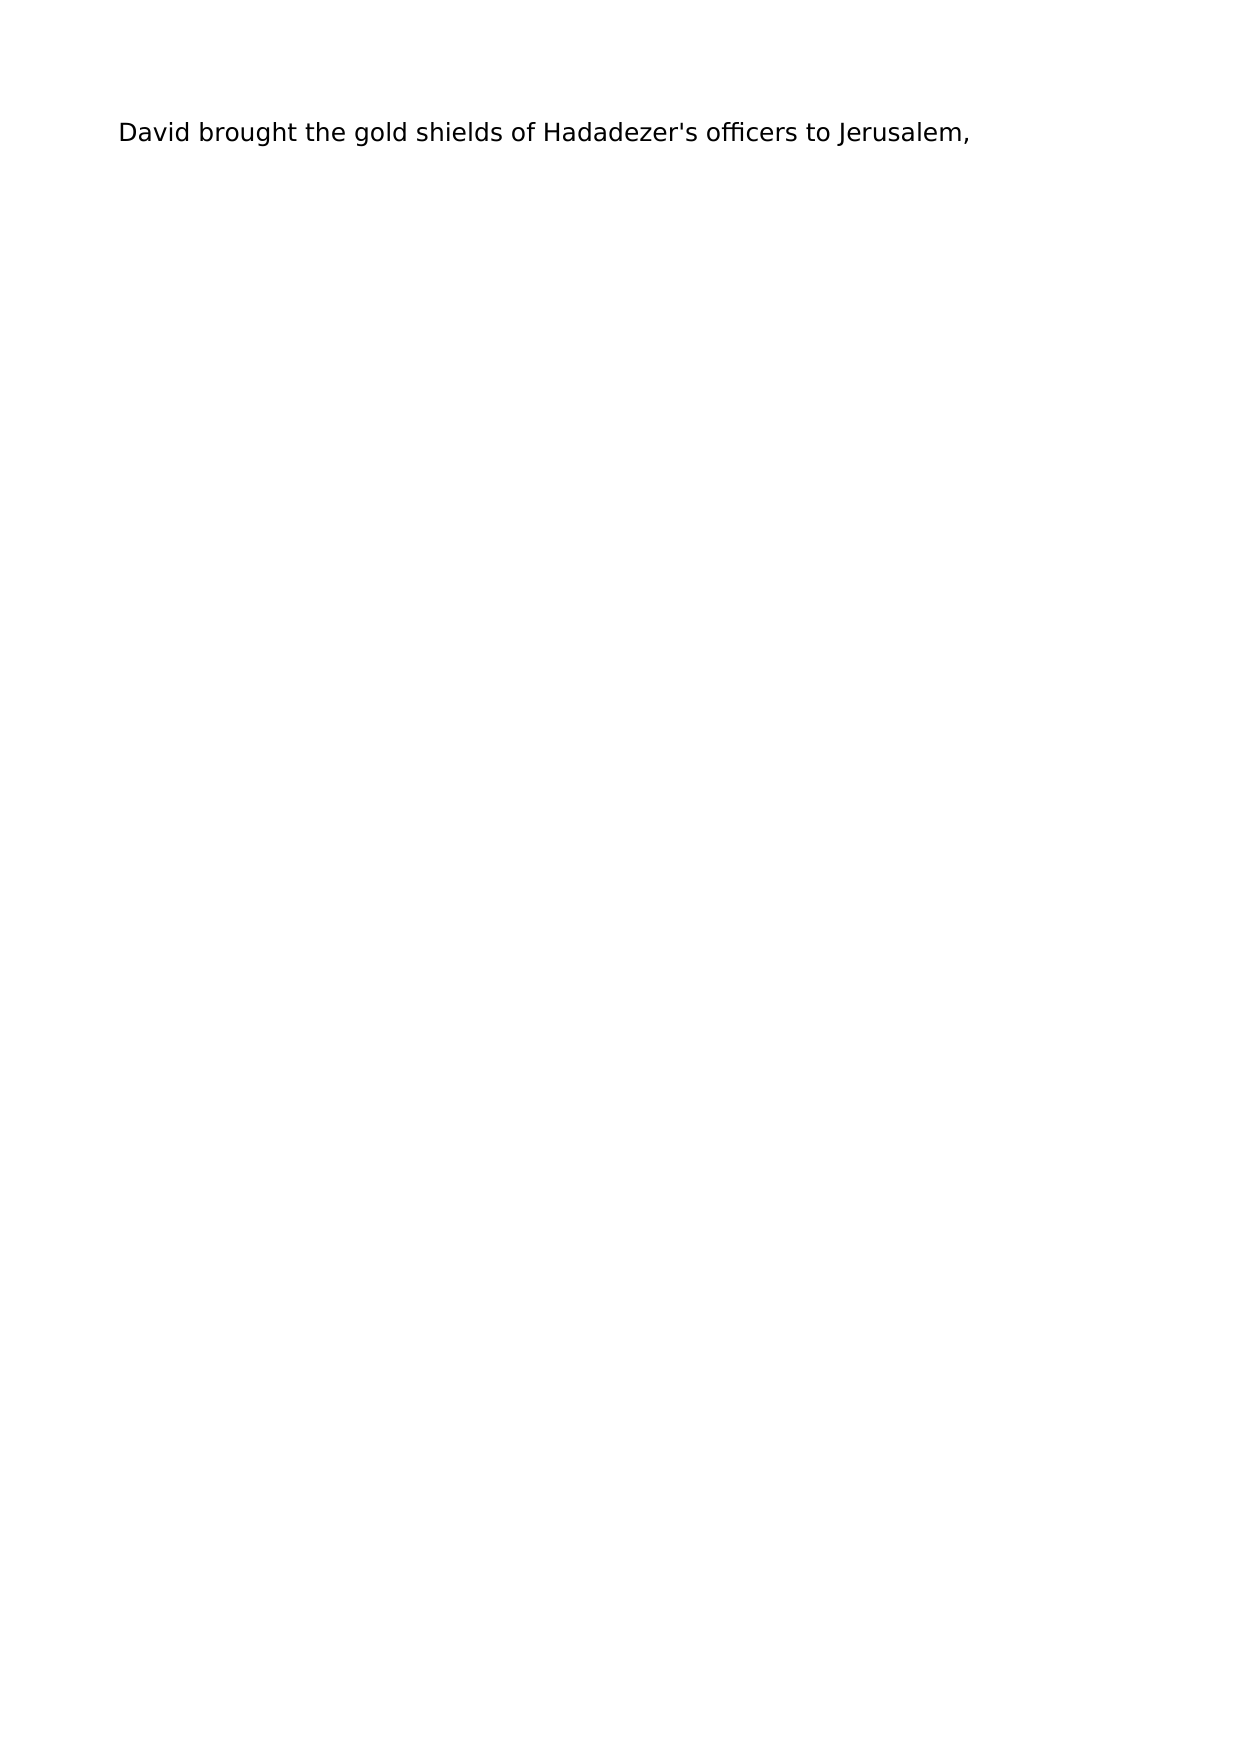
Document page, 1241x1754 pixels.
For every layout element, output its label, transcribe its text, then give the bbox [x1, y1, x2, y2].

text David brought the gold shields of Hadadezer's officers to Jerusalem, [118, 118, 1122, 147]
